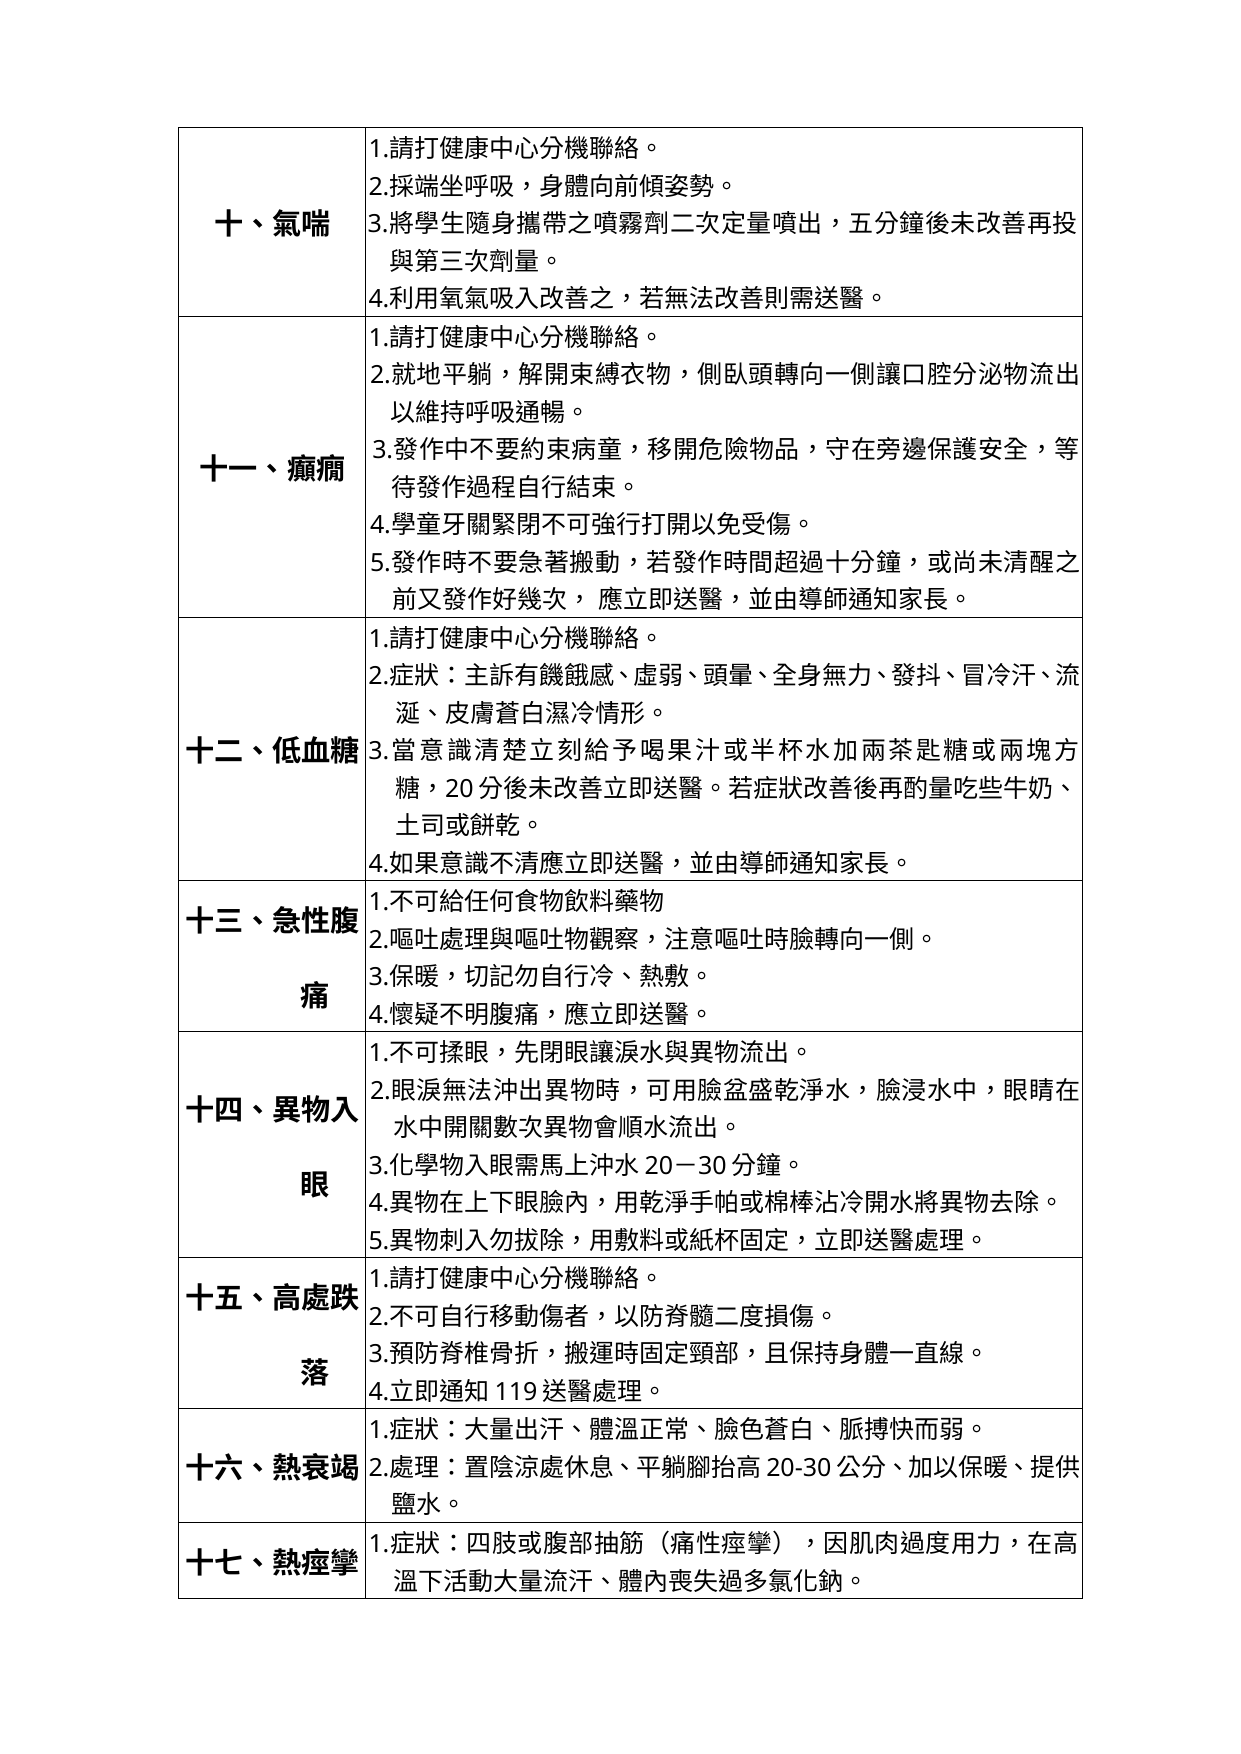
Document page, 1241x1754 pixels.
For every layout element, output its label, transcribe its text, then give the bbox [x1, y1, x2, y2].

table_cell 1.不可揉眼，先閉眼讓淚水與異物流出。 2.眼淚無法沖出異物時，可用臉盆盛乾淨水，臉浸水中，眼睛在水中開關數次異物會順水流出。 3.化學物入眼需馬上沖水20－30分鐘。 4.異物在上下眼臉內，用乾淨手帕或棉棒沾冷開水將異物去除。 5.異物刺入勿拔除，用敷料或紙杯固定，立即送醫處理。 [366, 1032, 1082, 1257]
table_cell 1.請打健康中心分機聯絡。 2.採端坐呼吸，身體向前傾姿勢。 3.將學生隨身攜帶之噴霧劑二次定量噴出，五分鐘後未改善再投與第三次劑量。 4.利用氧氣吸入改善之，若無法改善則需送醫。 [366, 128, 1082, 316]
table_cell 1.請打健康中心分機聯絡。 2.不可自行移動傷者，以防脊髓二度損傷。 3.預防脊椎骨折，搬運時固定頸部，且保持身體一直線。 4.立即通知119送醫處理。 [366, 1258, 1082, 1408]
table_cell 十五、高處跌落 [179, 1258, 365, 1408]
table_cell 十二、低血糖 [179, 618, 365, 880]
table_cell 1.不可給任何食物飲料藥物 2.嘔吐處理與嘔吐物觀察，注意嘔吐時臉轉向一側。 3.保暖，切記勿自行冷、熱敷。 4.懷疑不明腹痛，應立即送醫。 [366, 881, 1082, 1031]
table_cell 十六、熱衰竭 [179, 1409, 365, 1522]
table_cell 十、氣喘 [179, 128, 365, 316]
table_cell 1.請打健康中心分機聯絡。 2.就地平躺，解開束縛衣物，側臥頭轉向一側讓口腔分泌物流出以維持呼吸通暢。 3.發作中不要約束病童，移開危險物品，守在旁邊保護安全，等待發作過程自行結束。 4.學童牙關緊閉不可強行打開以免受傷。 5.發作時不要急著搬動，若發作時間超過十分鐘，或尚未清醒之前又發作好幾次， 應立即送醫，並由導師通知家長。 [366, 317, 1082, 617]
table_cell 十一、癲癇 [179, 317, 365, 617]
table_cell 十七、熱痙攣 [179, 1523, 365, 1598]
table_cell 1.請打健康中心分機聯絡。 2.症狀：主訴有饑餓感、虛弱、頭暈、全身無力、發抖、冒冷汗、流涎、皮膚蒼白濕冷情形。 3.當意識清楚立刻給予喝果汁或半杯水加兩茶匙糖或兩塊方糖，20分後未改善立即送醫。若症狀改善後再酌量吃些牛奶、土司或餅乾。 4.如果意識不清應立即送醫，並由導師通知家長。 [366, 618, 1082, 880]
table_cell 1.症狀：四肢或腹部抽筋（痛性痙攣），因肌肉過度用力，在高溫下活動大量流汗、體內喪失過多氯化鈉。 [366, 1523, 1082, 1598]
table_cell 十四、異物入眼 [179, 1032, 365, 1257]
table_cell 1.症狀：大量出汗、體溫正常、臉色蒼白、脈搏快而弱。 2.處理：置陰涼處休息、平躺腳抬高20-30公分、加以保暖、提供鹽水。 [366, 1409, 1082, 1522]
table_cell 十三、急性腹痛 [179, 881, 365, 1031]
